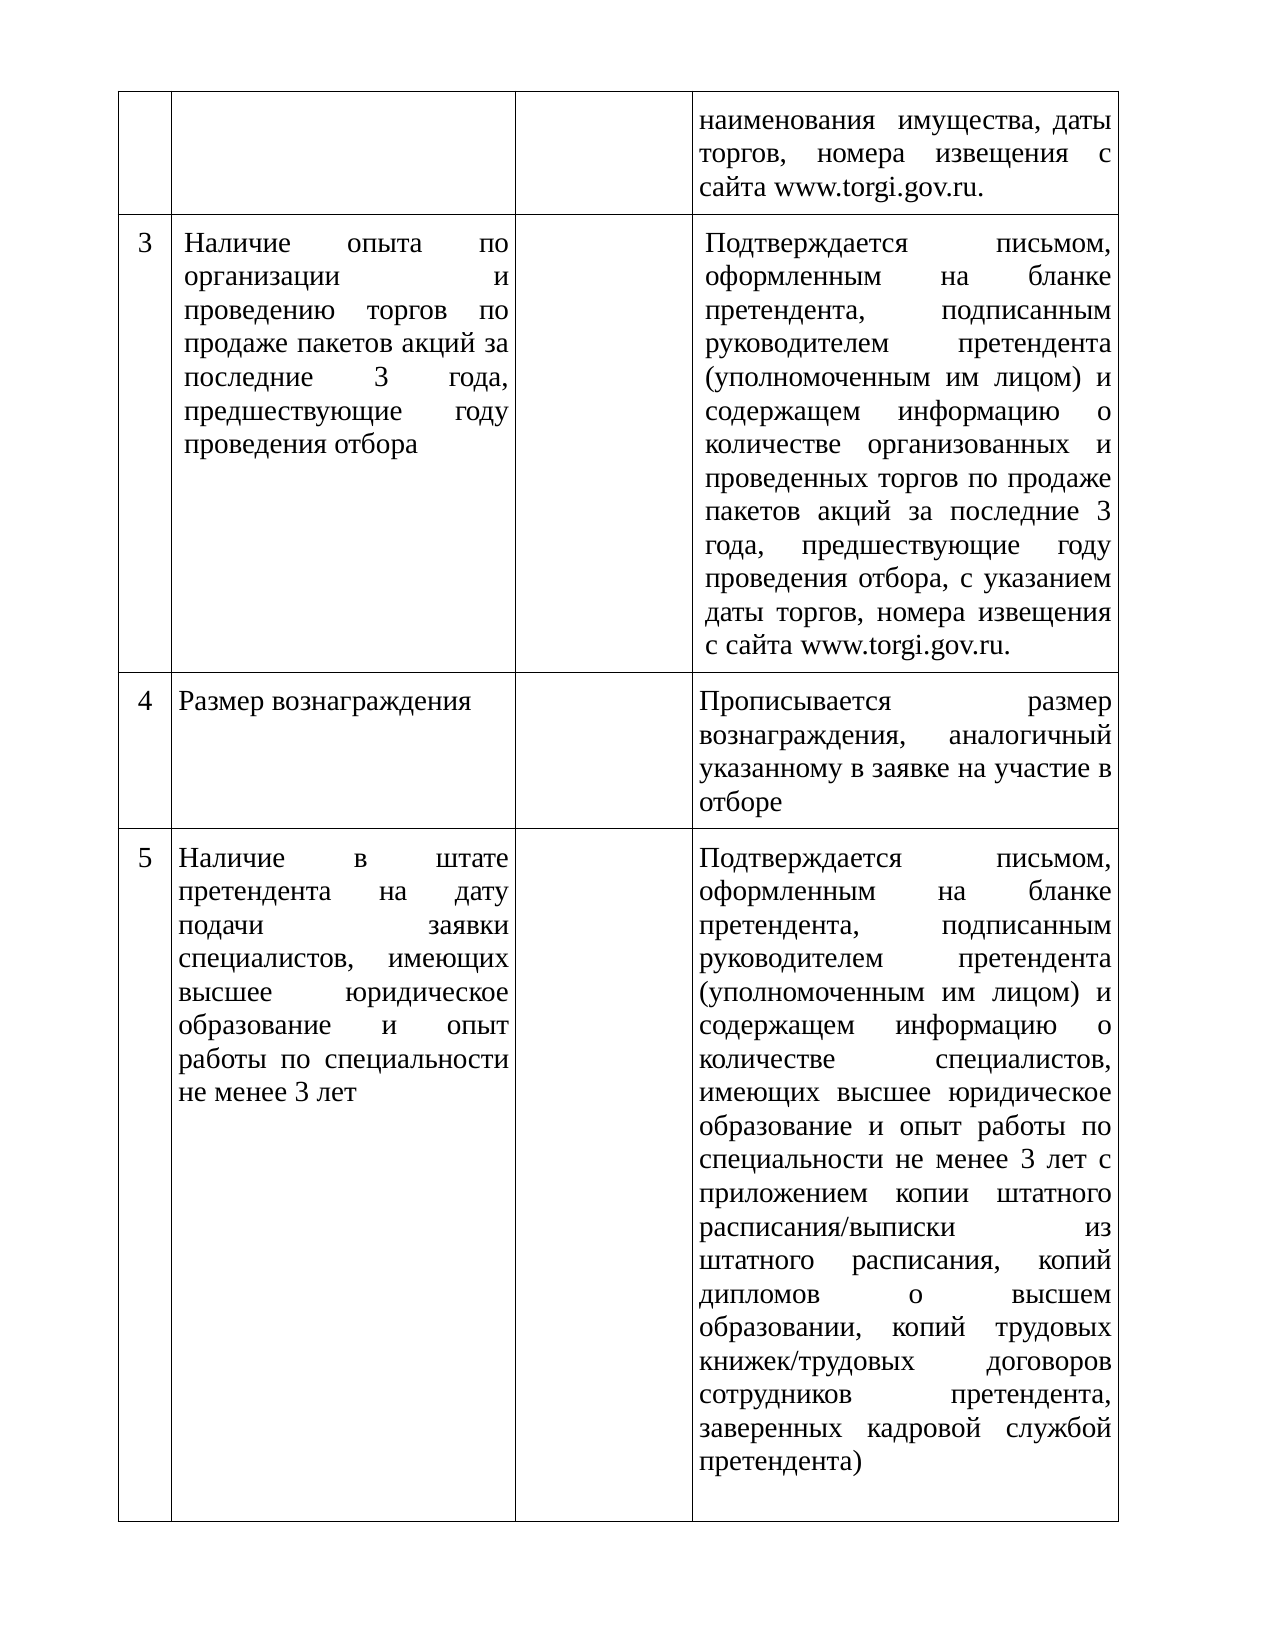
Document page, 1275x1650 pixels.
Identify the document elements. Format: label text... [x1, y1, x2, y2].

table_cell Прописывается размер вознаграждения, аналогичный указанному в заявке на участие в отборе [693, 673, 1118, 828]
table_cell [516, 92, 692, 213]
table_cell Подтверждается письмом, оформленным на бланке претендента, подписанным руководителем претендента (уполномоченным им лицом) и содержащем информацию о количестве организованных и проведенных торгов по продаже пакетов акций за последние 3 года, предшествующие году проведения отбора, с указанием даты торгов, номера извещения с сайта www.torgi.gov.ru. [693, 215, 1118, 672]
table_cell 5 [119, 829, 171, 1521]
table_cell [516, 673, 692, 828]
table_cell 3 [119, 215, 171, 672]
table_cell Подтверждается письмом, оформленным на бланке претендента, подписанным руководителем претендента (уполномоченным им лицом) и содержащем информацию о количестве специалистов, имеющих высшее юридическое образование и опыт работы по специальности не менее 3 лет с приложением копии штатного расписания/выписки из штатного расписания, копий дипломов о высшем образовании, копий трудовых книжек/трудовых договоров сотрудников претендента, заверенных кадровой службой претендента) [693, 829, 1118, 1521]
table_cell [172, 92, 515, 213]
table_cell Наличие опыта по организации и проведению торгов по продаже пакетов акций за последние 3 года, предшествующие году проведения отбора [172, 215, 515, 672]
table_cell наименования имущества, даты торгов, номера извещения с сайта www.torgi.gov.ru. [693, 92, 1118, 213]
table_cell [516, 829, 692, 1521]
table_cell 4 [119, 673, 171, 828]
table_cell Наличие в штате претендента на дату подачи заявки специалистов, имеющих высшее юридическое образование и опыт работы по специальности не менее 3 лет [172, 829, 515, 1521]
table_cell Размер вознаграждения [172, 673, 515, 828]
table_cell [119, 92, 171, 213]
table_cell [516, 215, 692, 672]
